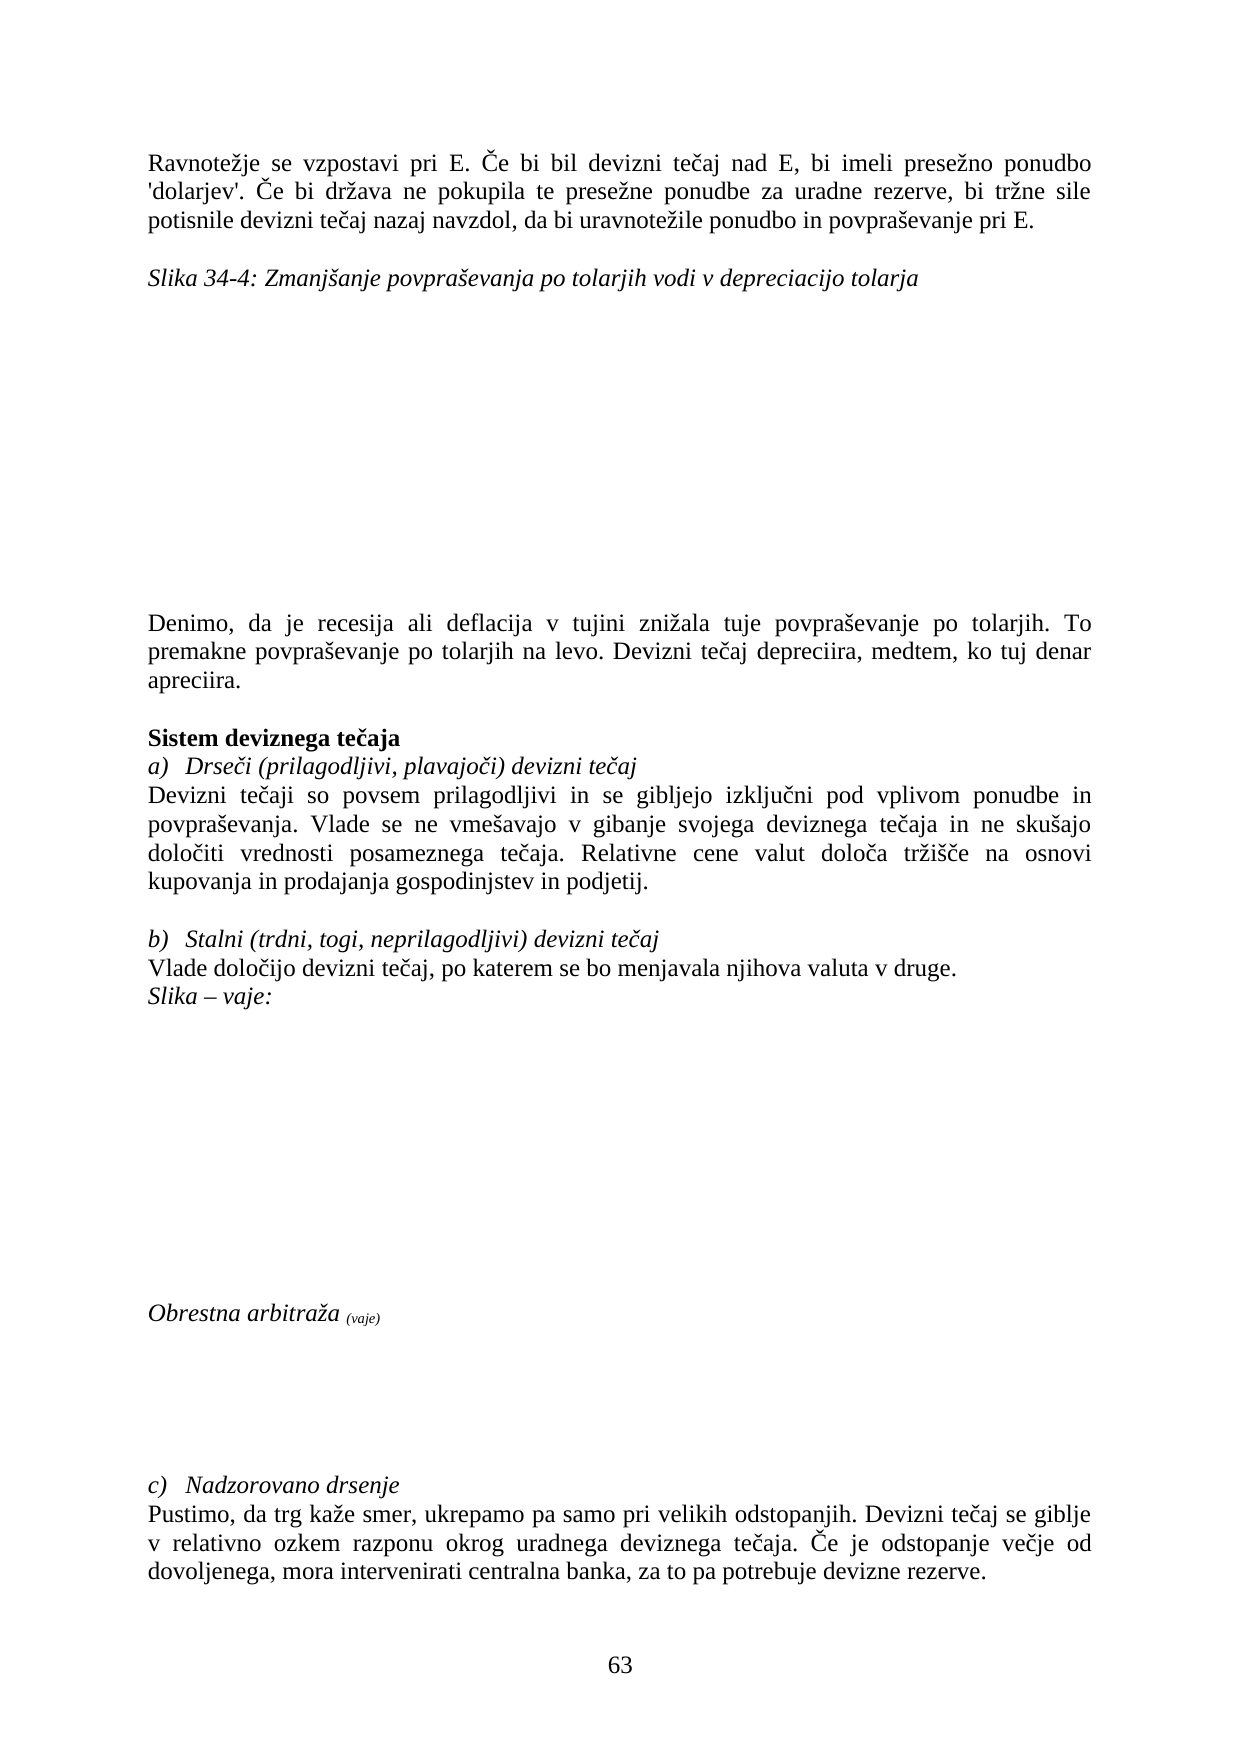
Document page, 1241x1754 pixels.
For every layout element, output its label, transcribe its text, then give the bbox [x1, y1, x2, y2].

text Devizni tečaji so povsem prilagodljivi in se gibljejo izključni pod vplivom ponudbe in povpraševanja. Vlade se ne vmešavajo v gibanje svojega deviznega tečaja in ne skušajo določiti vrednosti posameznega tečaja. Relativne cene valut določa tržišče na osnovi kupovanja in prodajanja gospodinjstev in podjetij. [148, 780, 1093, 895]
list Stalni (trdni, togi, neprilagodljivi) devizni tečaj [148, 924, 1093, 953]
text Pustimo, da trg kaže smer, ukrepamo pa samo pri velikih odstopanjih. Devizni tečaj se giblje v relativno ozkem razponu okrog uradnega deviznega tečaja. Če je odstopanje večje od dovoljenega, mora intervenirati centralna banka, za to pa potrebuje devizne rezerve. [148, 1499, 1093, 1585]
text Obrestna arbitraža (vaje) [148, 1298, 1093, 1326]
text Slika – vaje: [148, 981, 1093, 1010]
subtitle Slika 34-4: Zmanjšanje povpraševanja po tolarjih vodi v depreciacijo tolarja [148, 263, 1093, 291]
list Nadzorovano drsenje [148, 1470, 1093, 1499]
text Vlade določijo devizni tečaj, po katerem se bo menjavala njihova valuta v druge. [148, 953, 1093, 981]
list Drseči (prilagodljivi, plavajoči) devizni tečaj [148, 751, 1093, 780]
text Denimo, da je recesija ali deflacija v tujini znižala tuje povpraševanje po tolarjih. To premakne povpraševanje po tolarjih na levo. Devizni tečaj depreciira, medtem, ko tuj denar apreciira. [148, 608, 1093, 694]
text Sistem deviznega tečaja [148, 723, 1093, 751]
text Ravnotežje se vzpostavi pri E. Če bi bil devizni tečaj nad E, bi imeli presežno ponudbo 'dolarjev'. Če bi država ne pokupila te presežne ponudbe za uradne rezerve, bi tržne sile potisnile devizni tečaj nazaj navzdol, da bi uravnotežile ponudbo in povpraševanje pri E. [148, 148, 1093, 234]
